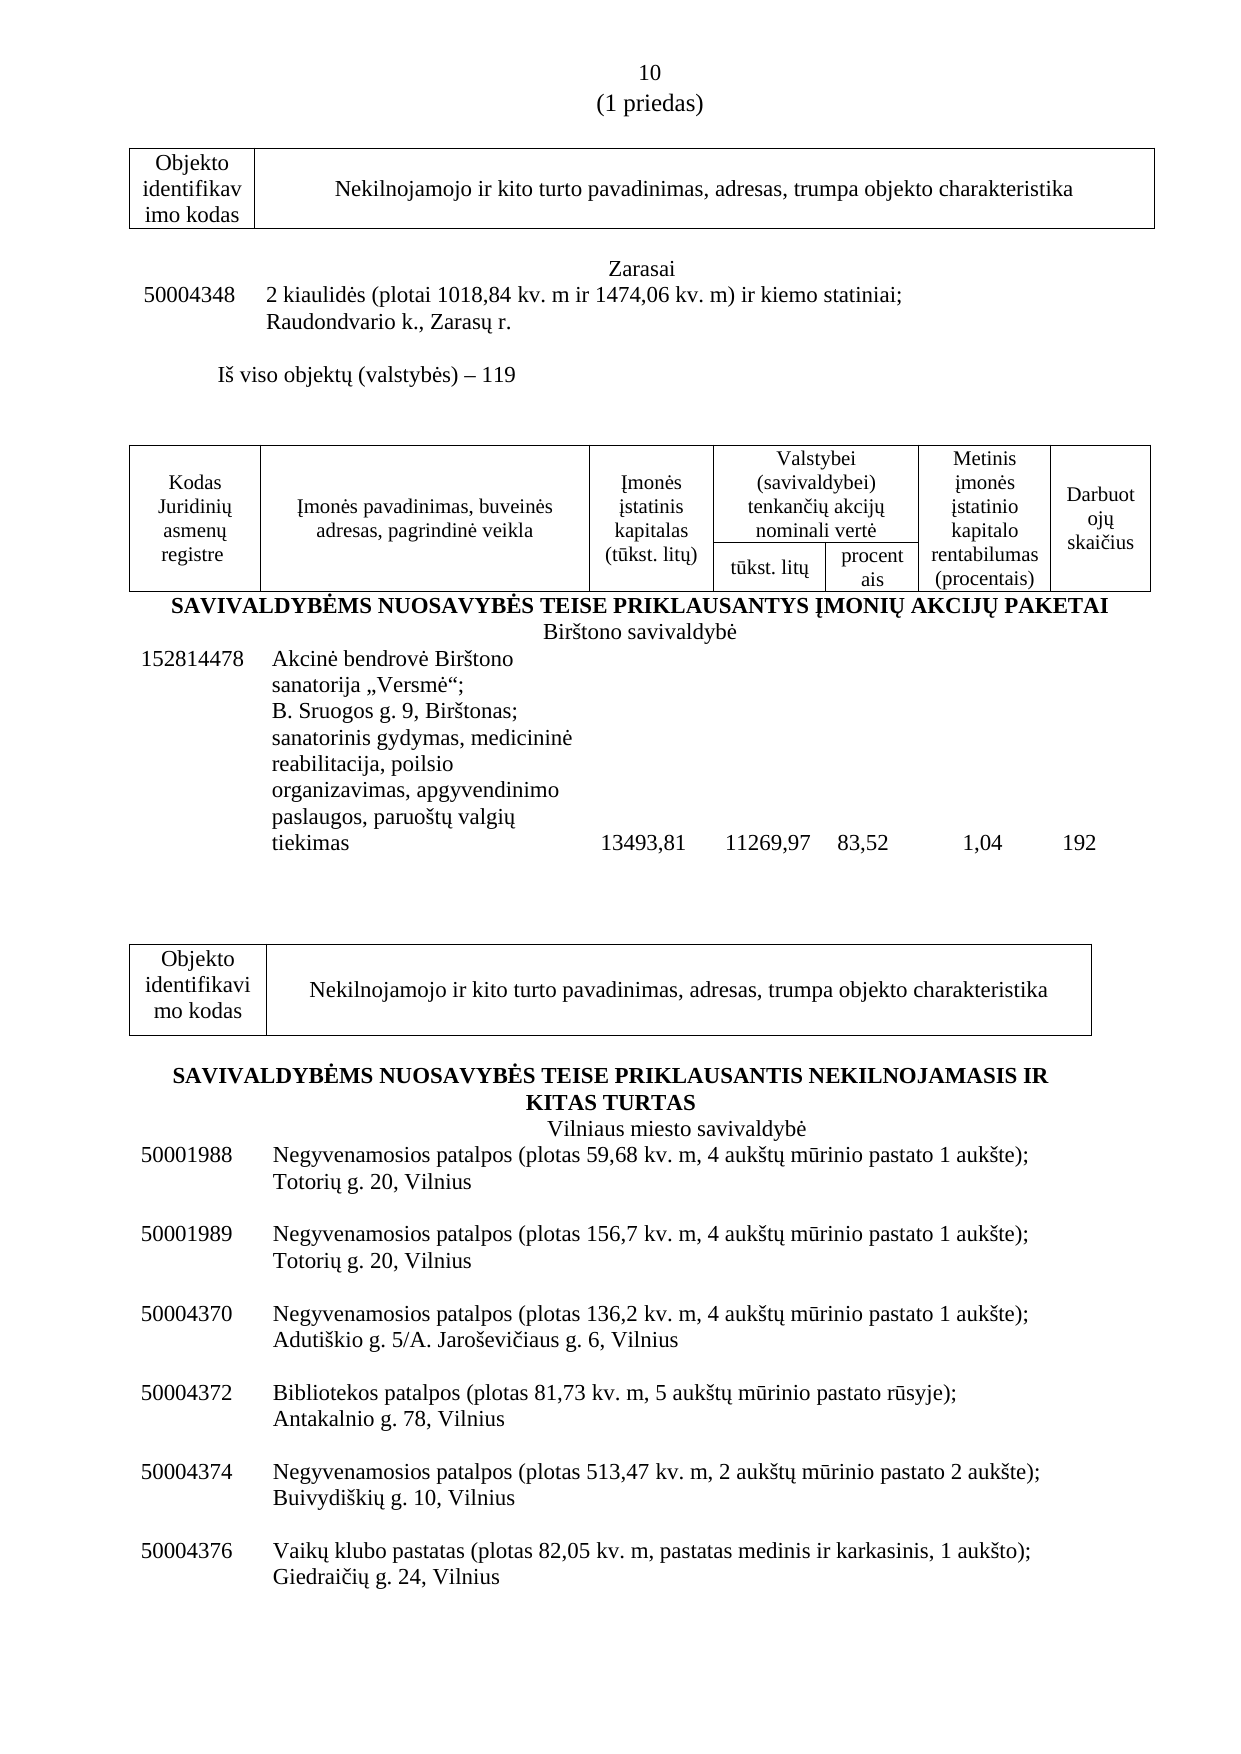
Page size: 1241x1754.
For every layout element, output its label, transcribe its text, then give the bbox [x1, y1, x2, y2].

table_cell [129, 1590, 1092, 1616]
table_cell [129, 1194, 1092, 1221]
table_cell [604, 361, 744, 387]
table_cell [129, 856, 1150, 882]
table_cell [129, 229, 254, 255]
table_cell 83,52 [826, 645, 914, 856]
table_cell Negyvenamosios patalpos (plotas 513,47 kv. m, 2 aukštų mūrinio pastato 2 aukšte); Buivydiškių g. 10, Vilnius [261, 1458, 1092, 1510]
table_cell Vilniaus miesto savivaldybė [261, 1115, 1092, 1141]
table_header Objekto identifikavimo kodas [130, 945, 266, 1035]
table_cell 50004374 [129, 1458, 261, 1510]
table_cell 50001988 [129, 1141, 261, 1194]
table_cell Akcinė bendrovė Birštono sanatorija „Versmė“; B. Sruogos g. 9, Birštonas; sanatorinis gydymas, medicininė reabilitacija, poilsio organizavimas, apgyvendinimo paslaugos, paruoštų valgių tiekimas [260, 645, 589, 856]
table_cell [129, 334, 1154, 361]
table_cell 152814478 [129, 645, 260, 856]
table_cell SAVIVALDYBĖMS NUOSAVYBĖS TEISE PRIKLAUSANTIS NEKILNOJAMASIS IR KITAS TURTAS [129, 1063, 1092, 1115]
table_cell [129, 1115, 261, 1141]
table_cell 1,04 [914, 645, 1051, 856]
table_cell 50004376 [129, 1537, 261, 1589]
table_cell 50004348 [129, 282, 254, 334]
table_cell 13493,81 [589, 645, 713, 856]
table_cell Zarasai [129, 255, 1154, 282]
table_cell [129, 1510, 1092, 1537]
table_cell Bibliotekos patalpos (plotas 81,73 kv. m, 5 aukštų mūrinio pastato rūsyje); Antakalnio g. 78, Vilnius [261, 1379, 1092, 1431]
table_cell Negyvenamosios patalpos (plotas 59,68 kv. m, 4 aukštų mūrinio pastato 1 aukšte); Totorių g. 20, Vilnius [261, 1141, 1092, 1194]
table_cell 50001989 [129, 1221, 261, 1273]
table_header Įmonės pavadinimas, buveinės adresas, pagrindinė veikla [261, 446, 589, 591]
table_header Nekilnojamojo ir kito turto pavadinimas, adresas, trumpa objekto charakteristika [255, 149, 1154, 228]
table_cell [129, 1431, 1092, 1458]
table_header Metinis įmonės įstatinio kapitalo rentabilumas (procentais) [919, 446, 1050, 591]
table_header Darbuotojų skaičius [1051, 446, 1150, 591]
table_header Kodas Juridinių asmenų registre [130, 446, 260, 591]
table_cell Birštono savivaldybė [129, 618, 1150, 645]
table_cell Negyvenamosios patalpos (plotas 156,7 kv. m, 4 aukštų mūrinio pastato 1 aukšte); Totorių g. 20, Vilnius [261, 1221, 1092, 1273]
table_cell Negyvenamosios patalpos (plotas 136,2 kv. m, 4 aukštų mūrinio pastato 1 aukšte); Adutiškio g. 5/A. Jaroševičiaus g. 6, Vilnius [261, 1300, 1092, 1352]
table_header Įmonės įstatinis kapitalas (tūkst. litų) [590, 446, 713, 591]
table_cell 11269,97 [714, 645, 826, 856]
table_cell 50004372 [129, 1379, 261, 1431]
table_cell [129, 1352, 1092, 1379]
table_cell [129, 1273, 1092, 1299]
table_cell SAVIVALDYBĖMS NUOSAVYBĖS TEISE PRIKLAUSANTYS ĮMONIŲ AKCIJŲ PAKETAI [129, 592, 1150, 618]
table_cell [266, 1036, 1092, 1062]
table_cell 192 [1051, 645, 1145, 856]
table_cell [255, 229, 1154, 255]
table_cell Iš viso objektų (valstybės) – 119 [129, 361, 604, 387]
table_cell [1145, 645, 1150, 856]
table_cell procentais [826, 543, 918, 591]
table_header Nekilnojamojo ir kito turto pavadinimas, adresas, trumpa objekto charakteristika [267, 945, 1091, 1035]
table_header Objekto identifikavimo kodas [130, 149, 254, 228]
table_cell [129, 1036, 266, 1062]
table_cell tūkst. litų [714, 543, 825, 591]
table_cell 2 kiaulidės (plotai 1018,84 kv. m ir 1474,06 kv. m) ir kiemo statiniai; Raudondvario k., Zarasų r. [255, 282, 1154, 334]
table_cell Vaikų klubo pastatas (plotas 82,05 kv. m, pastatas medinis ir karkasinis, 1 aukšto); Giedraičių g. 24, Vilnius [261, 1537, 1092, 1589]
table_cell [745, 361, 1154, 387]
table_cell 50004370 [129, 1300, 261, 1352]
table_header Valstybei (savivaldybei) tenkančių akcijų nominali vertė [714, 446, 918, 542]
